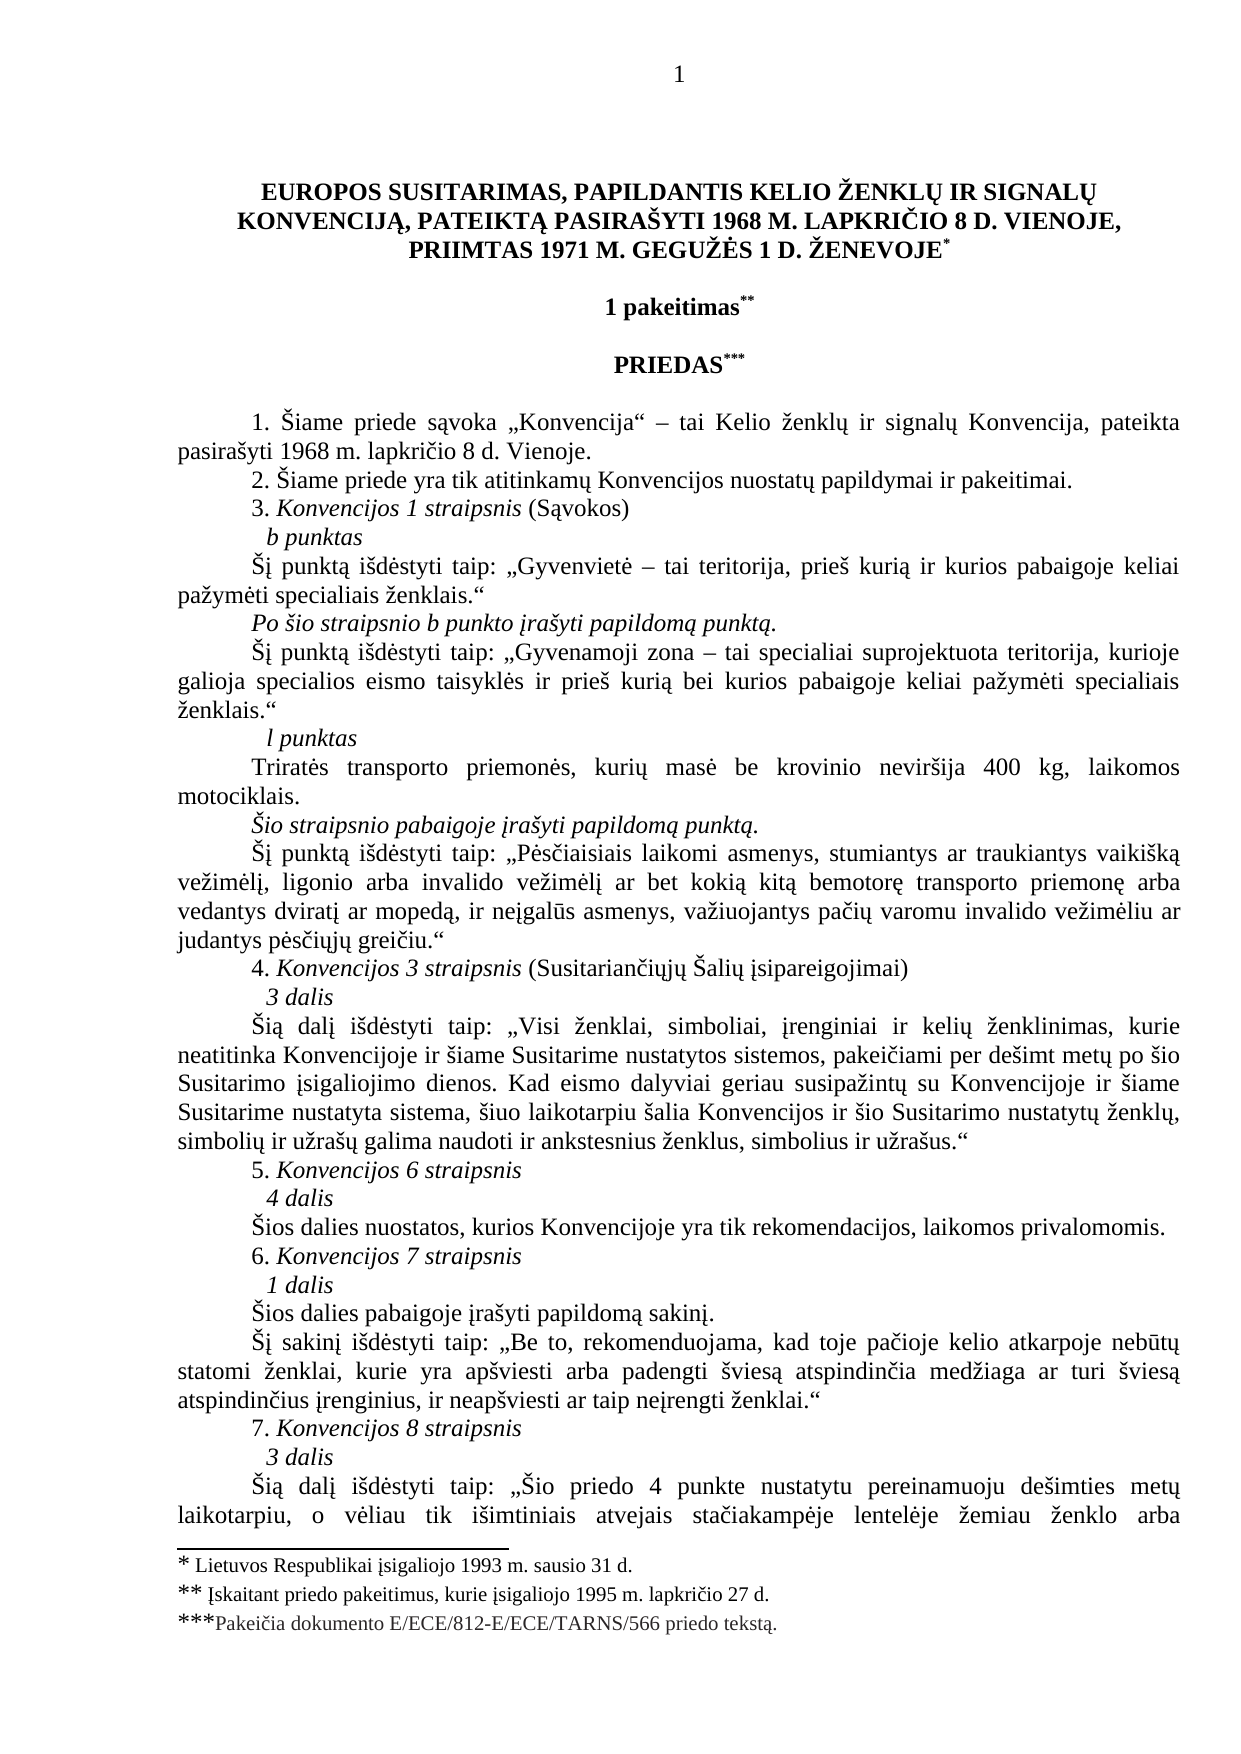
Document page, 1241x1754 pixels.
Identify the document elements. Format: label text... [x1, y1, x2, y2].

text Įskaitant priedo pakeitimus, kurie įsigaliojo 1995 m. lapkričio 27 d. [177, 1578, 1181, 1607]
text Triratės transporto priemonės, kurių masė be krovinio neviršija 400 kg, laikomos motociklais. [177, 752, 1181, 810]
text Po šio straipsnio b punkto įrašyti papildomą punktą. [177, 608, 1181, 637]
text 1 dalis [266, 1270, 1181, 1298]
text Šią dalį išdėstyti taip: „Visi ženklai, simboliai, įrenginiai ir kelių ženklinimas, kurie neatitinka Konvencijoje ir šiame Susitarime nustatytos sistemos, pakeičiami per dešimt metų po šio Susitarimo įsigaliojimo dienos. Kad eismo dalyviai geriau susipažintų su Konvencijoje ir šiame Susitarime nustatyta sistema, šiuo laikotarpiu šalia Konvencijos ir šio Susitarimo nustatytų ženklų, simbolių ir užrašų galima naudoti ir ankstesnius ženklus, simbolius ir užrašus.“ [177, 1011, 1181, 1155]
text Šią dalį išdėstyti taip: „Šio priedo 4 punkte nustatytu pereinamuoju dešimties metų laikotarpiu, o vėliau tik išimtiniais atvejais stačiakampėje lentelėje žemiau ženklo arba [177, 1471, 1181, 1528]
text EUROPOS SUSITARIMAS, PAPILDANTIS KELIO ŽENKLŲ IR SIGNALŲ KONVENCIJĄ, PATEIKTĄ PASIRAŠYTI 1968 m. LAPKRIČIO 8 d. VIENOJE, PRIIMTAS 1971 M. GEGUŽĖS 1 D. ŽENEVOJE [177, 177, 1181, 263]
text 4. Konvencijos 3 straipsnis (Susitariančiųjų Šalių įsipareigojimai) [177, 953, 1181, 982]
text Šį sakinį išdėstyti taip: „Be to, rekomenduojama, kad toje pačioje kelio atkarpoje nebūtų statomi ženklai, kurie yra apšviesti arba padengti šviesą atspindinčia medžiaga ar turi šviesą atspindinčius įrenginius, ir neapšviesti ar taip neįrengti ženklai.“ [177, 1327, 1181, 1413]
text 1 pakeitimas [177, 292, 1181, 321]
text Lietuvos Respublikai įsigaliojo 1993 m. sausio 31 d. [177, 1549, 1181, 1578]
text 3 dalis [266, 1442, 1181, 1471]
text 3. Konvencijos 1 straipsnis (Sąvokos) [177, 493, 1181, 522]
text Šios dalies pabaigoje įrašyti papildomą sakinį. [177, 1298, 1181, 1327]
text l punktas [266, 723, 1181, 752]
text 3 dalis [266, 982, 1181, 1011]
text Pakeičia dokumento E/ECE/812-E/ECE/TARNS/566 priedo tekstą. [177, 1607, 1181, 1636]
text b punktas [266, 522, 1181, 551]
text 4 dalis [266, 1183, 1181, 1212]
text 1. Šiame priede sąvoka „Konvencija“ – tai Kelio ženklų ir signalų Konvencija, pateikta pasirašyti 1968 m. lapkričio 8 d. Vienoje. [177, 407, 1181, 465]
text Šį punktą išdėstyti taip: „Gyvenamoji zona – tai specialiai suprojektuota teritorija, kurioje galioja specialios eismo taisyklės ir prieš kurią bei kurios pabaigoje keliai pažymėti specialiais ženklais.“ [177, 637, 1181, 723]
text 7. Konvencijos 8 straipsnis [177, 1413, 1181, 1442]
text PRIEDAS [177, 350, 1181, 378]
text Šį punktą išdėstyti taip: „Gyvenvietė – tai teritorija, prieš kurią ir kurios pabaigoje keliai pažymėti specialiais ženklais.“ [177, 551, 1181, 608]
text 2. Šiame priede yra tik atitinkamų Konvencijos nuostatų papildymai ir pakeitimai. [177, 465, 1181, 493]
text 6. Konvencijos 7 straipsnis [177, 1241, 1181, 1270]
text Šios dalies nuostatos, kurios Konvencijoje yra tik rekomendacijos, laikomos privalomomis. [177, 1212, 1181, 1241]
text 5. Konvencijos 6 straipsnis [177, 1155, 1181, 1183]
text Šio straipsnio pabaigoje įrašyti papildomą punktą. [177, 810, 1181, 838]
text Šį punktą išdėstyti taip: „Pėsčiaisiais laikomi asmenys, stumiantys ar traukiantys vaikišką vežimėlį, ligonio arba invalido vežimėlį ar bet kokią kitą bemotorę transporto priemonę arba vedantys dviratį ar mopedą, ir neįgalūs asmenys, važiuojantys pačių varomu invalido vežimėliu ar judantys pėsčiųjų greičiu.“ [177, 838, 1181, 953]
